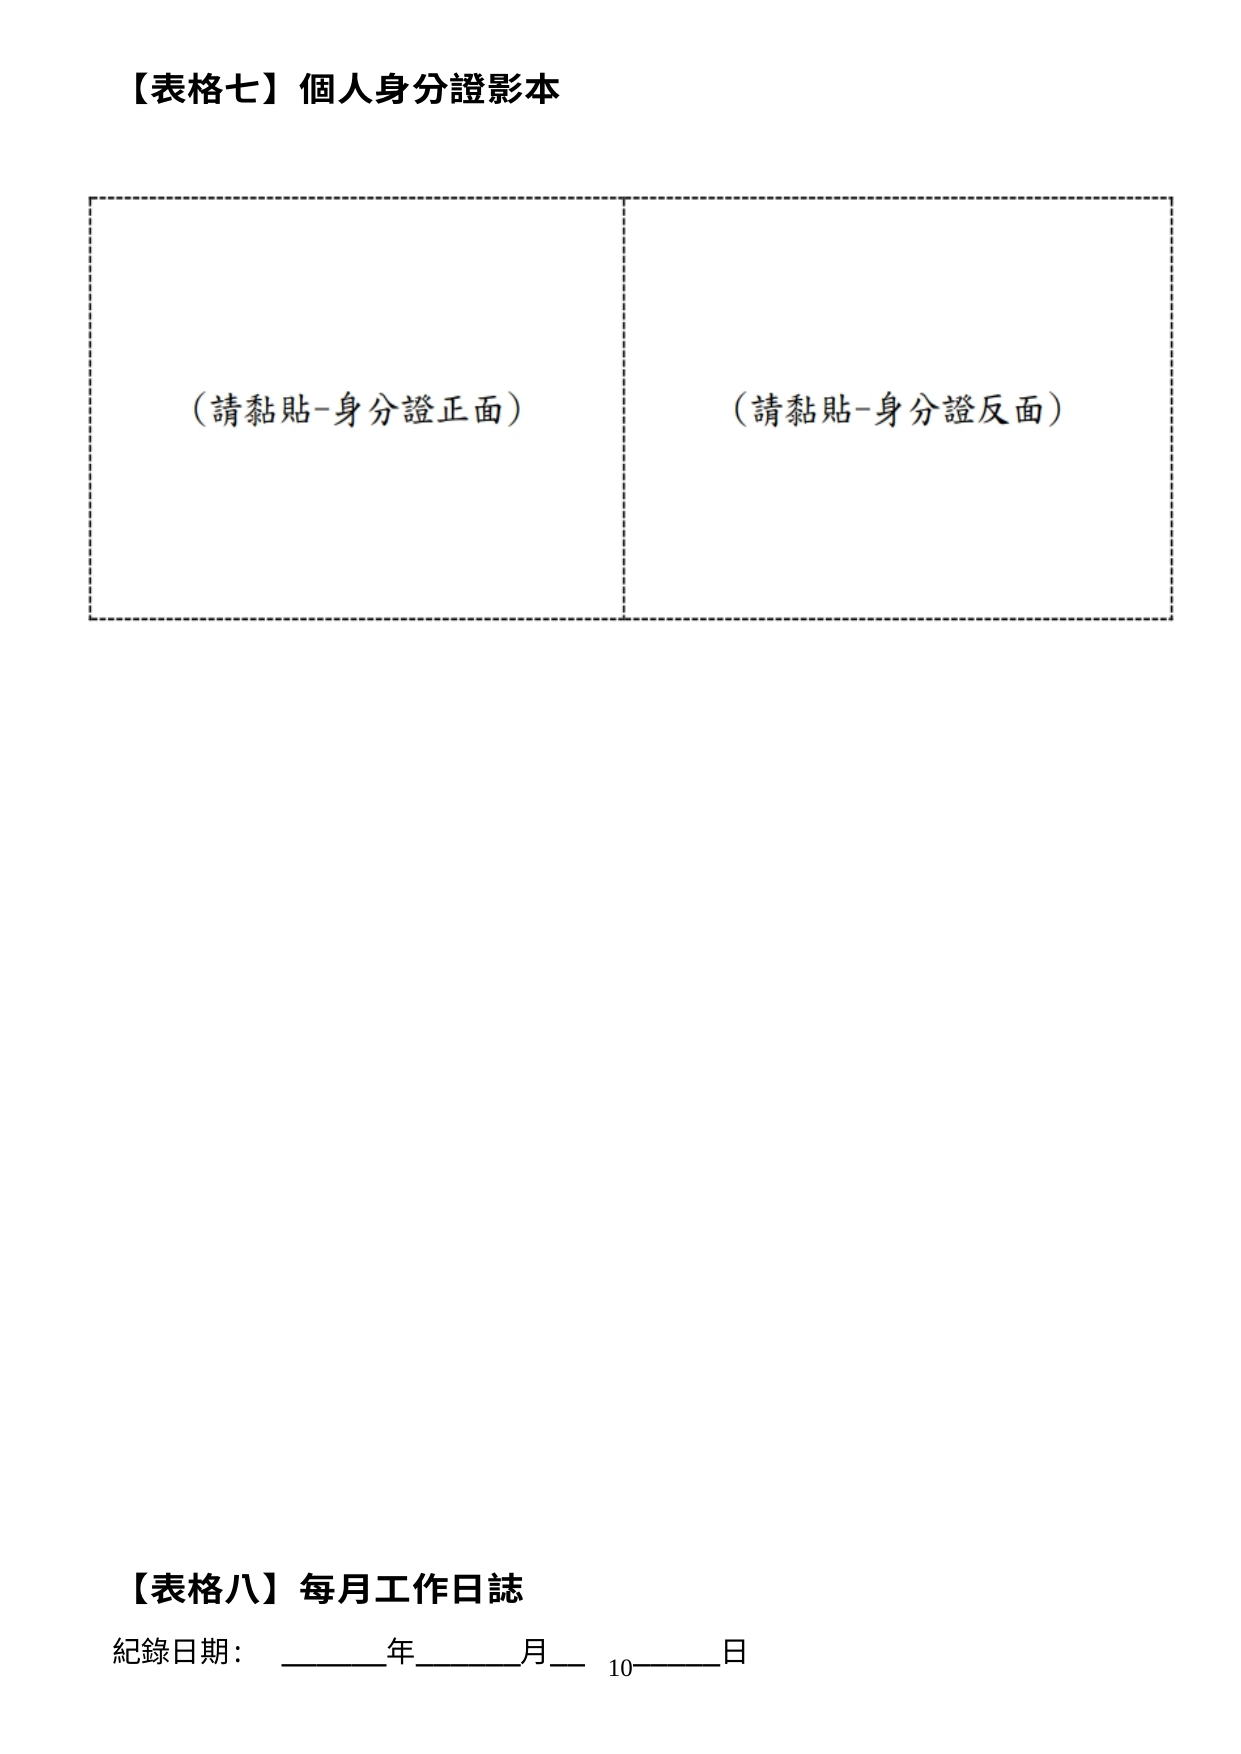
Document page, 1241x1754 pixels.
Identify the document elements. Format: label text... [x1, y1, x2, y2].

text 紀錄日期: ______年______月_______日 [112, 1608, 1128, 1670]
text 【表格七】個人身分證影本 [112, 45, 1128, 108]
text 【表格八】每月工作日誌 [112, 1545, 1128, 1608]
